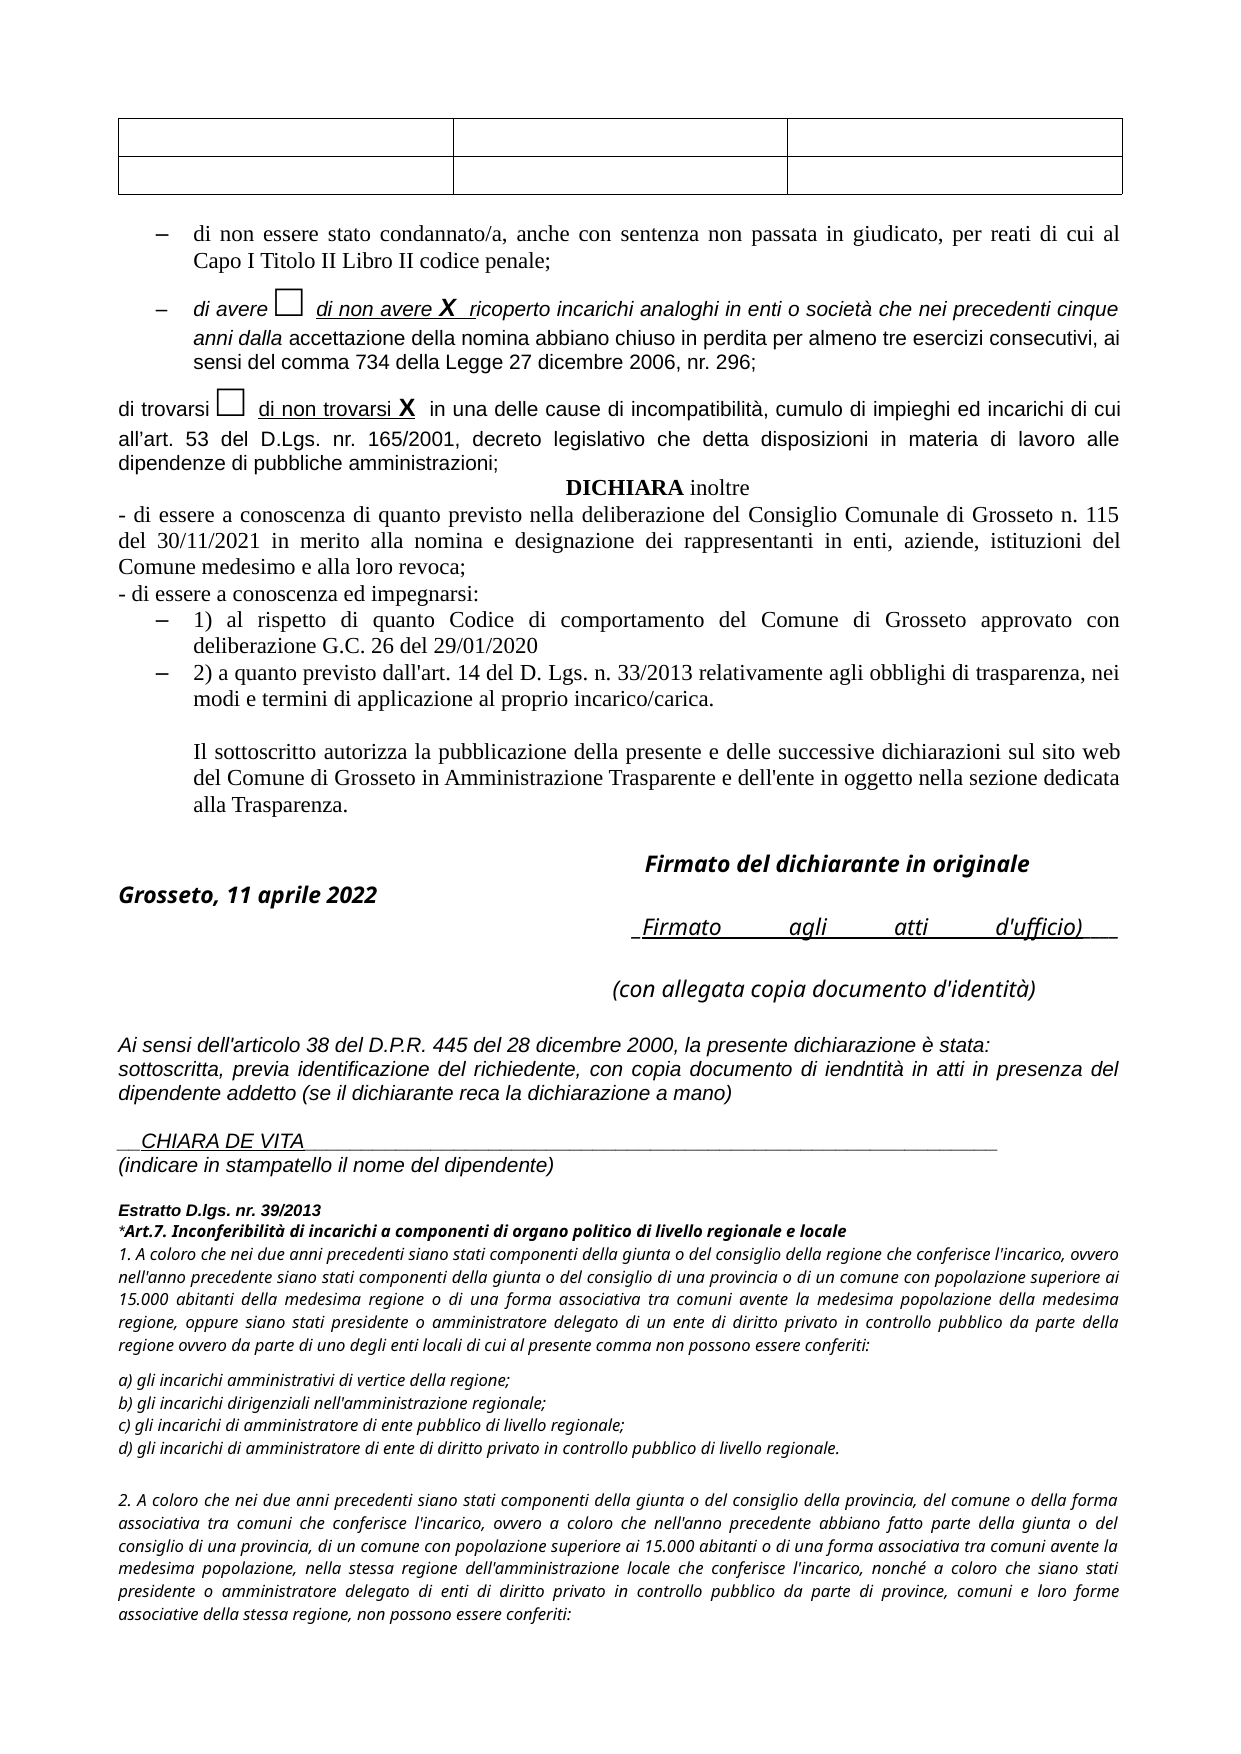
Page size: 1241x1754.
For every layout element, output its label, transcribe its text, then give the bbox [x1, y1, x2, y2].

list DICHIARA inoltre [156, 474, 1122, 501]
text 1. A coloro che nei due anni precedenti siano stati componenti della giunta o del consiglio della regione che conferisce l'incarico, ovvero nell'anno precedente siano stati componenti della giunta o del consiglio di una provincia o di un comune con popolazione superiore ai 15.000 abitanti della medesima regione o di una forma associativa tra comuni avente la medesima popolazione della medesima regione, oppure siano stati presidente o amministratore delegato di un ente di diritto privato in controllo pubblico da parte della regione ovvero da parte di uno degli enti locali di cui al presente comma non possono essere conferiti: [118, 1242, 1122, 1356]
list Firmato del dichiarante in originale [156, 848, 1122, 879]
text __CHIARA DE VITA____________________________________________________________ [118, 1129, 1122, 1153]
text _Firmato agli atti d'ufficio)____ [118, 911, 1122, 973]
text (indicare in stampatello il nome del dipendente) [118, 1153, 1122, 1177]
table_cell [788, 157, 1122, 194]
text a) gli incarichi amministrativi di vertice della regione; b) gli incarichi dirigenziali nell'amministrazione regionale; c) gli incarichi di amministratore di ente pubblico di livello regionale; d) gli incarichi di amministratore di ente di diritto privato in controllo pubblico di livello regionale. [118, 1368, 1122, 1459]
table_cell [788, 119, 1122, 156]
list 2) a quanto previsto dall'art. 14 del D. Lgs. n. 33/2013 relativamente agli obblighi di trasparenza, nei modi e termini di applicazione al proprio incarico/carica. [156, 659, 1122, 712]
text - di essere a conoscenza ed impegnarsi: [118, 580, 1122, 606]
text di trovarsi □ di non trovarsi X in una delle cause di incompatibilità, cumulo di impieghi ed incarichi di cui all’art. 53 del D.Lgs. nr. 165/2001, decreto legislativo che detta disposizioni in materia di lavoro alle dipendenze di pubbliche amministrazioni; [118, 374, 1122, 474]
list di non essere stato condannato/a, anche con sentenza non passata in giudicato, per reati di cui al Capo I Titolo II Libro II codice penale; [156, 220, 1122, 273]
list Il sottoscritto autorizza la pubblicazione della presente e delle successive dichiarazioni sul sito web del Comune di Grosseto in Amministrazione Trasparente e dell'ente in oggetto nella sezione dedicata alla Trasparenza. [156, 738, 1122, 817]
list di avere □ di non avere X ricoperto incarichi analoghi in enti o società che nei precedenti cinque anni dalla accettazione della nomina abbiano chiuso in perdita per almeno tre esercizi consecutivi, ai sensi del comma 734 della Legge 27 dicembre 2006, nr. 296; [156, 273, 1122, 374]
text *Art.7. Inconferibilità di incarichi a componenti di organo politico di livello regionale e locale [118, 1220, 1122, 1242]
text Estratto D.lgs. nr. 39/2013 [118, 1201, 1122, 1220]
text Ai sensi dell'articolo 38 del D.P.R. 445 del 28 dicembre 2000, la presente dichiarazione è stata: [118, 1033, 1122, 1057]
text sottoscritta, previa identificazione del richiedente, con copia documento di iendntità in atti in presenza del dipendente addetto (se il dichiarante reca la dichiarazione a mano) [118, 1057, 1122, 1105]
text (con allegata copia documento d'identità) [118, 973, 1122, 1004]
list 1) al rispetto di quanto Codice di comportamento del Comune di Grosseto approvato con deliberazione G.C. 26 del 29/01/2020 [156, 606, 1122, 659]
table_cell [454, 157, 787, 194]
table_cell [119, 157, 453, 194]
text Grosseto, 11 aprile 2022 [118, 879, 1122, 911]
table_cell [454, 119, 787, 156]
text 2. A coloro che nei due anni precedenti siano stati componenti della giunta o del consiglio della provincia, del comune o della forma associativa tra comuni che conferisce l'incarico, ovvero a coloro che nell'anno precedente abbiano fatto parte della giunta o del consiglio di una provincia, di un comune con popolazione superiore ai 15.000 abitanti o di una forma associativa tra comuni avente la medesima popolazione, nella stessa regione dell'amministrazione locale che conferisce l'incarico, nonché a coloro che siano stati presidente o amministratore delegato di enti di diritto privato in controllo pubblico da parte di province, comuni e loro forme associative della stessa regione, non possono essere conferiti: [118, 1489, 1122, 1625]
table_cell [119, 119, 453, 156]
text - di essere a conoscenza di quanto previsto nella deliberazione del Consiglio Comunale di Grosseto n. 115 del 30/11/2021 in merito alla nomina e designazione dei rappresentanti in enti, aziende, istituzioni del Comune medesimo e alla loro revoca; [118, 501, 1122, 580]
